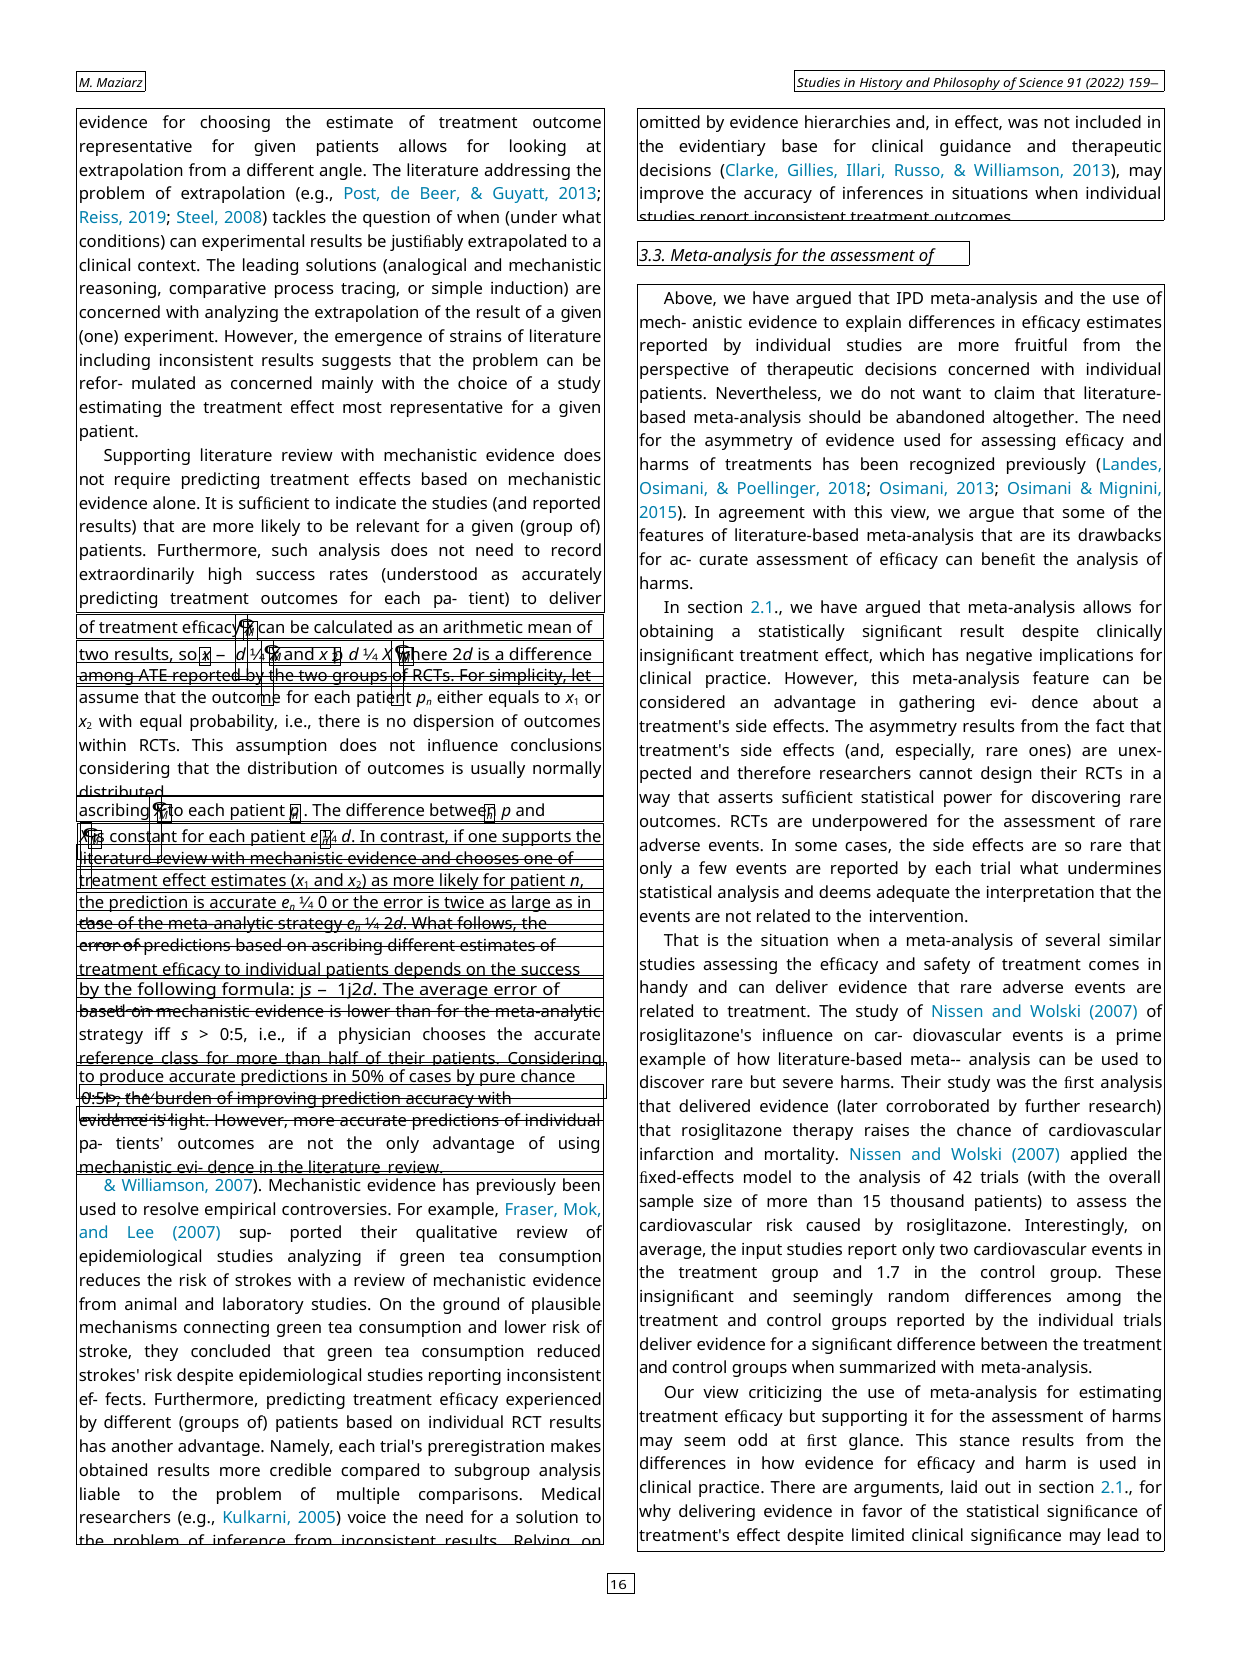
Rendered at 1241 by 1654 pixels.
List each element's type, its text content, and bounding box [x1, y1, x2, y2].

text Studies in History and Philosophy of Science 91 (2022) 159–167 [797, 74, 1164, 91]
text case of the meta-analytic strategy en ¼ 2d. What follows, the average [78, 912, 603, 931]
text the prediction is accurate en ¼ 0 or the error is twice as large as in the [78, 890, 603, 910]
text In section 2.1., we have argued that meta-analysis allows for obtaining a statistically signiﬁcant result despite clinically insigniﬁcant treatment effect, which has negative implications for clinical practice. However, this meta-analysis feature can be considered an advantage in gathering evi- dence about a treatment's side effects. The asymmetry results from the fact that treatment's side effects (and, especially, rare ones) are unex- pected and therefore researchers cannot design their RCTs in a way that asserts sufﬁcient statistical power for discovering rare outcomes. RCTs are underpowered for the assessment of rare adverse events. In some cases, the side effects are so rare that only a few events are reported by each trial what undermines statistical analysis and deems adequate the interpretation that the events are not related to the intervention. [639, 596, 1162, 927]
text two results, so x - d ¼ X and x þ d ¼ X where 2d is a difference [78, 642, 261, 662]
text Such analysis, relying not only on difference-making but also mech- anistic evidence, could warrant causal conclusions (Russo & Williamson, 2007). Mechanistic evidence has previously been used to resolve empirical controversies. For example, Fraser, Mok, and Lee (2007) sup- ported their qualitative review of epidemiological studies analyzing if green tea consumption reduces the risk of strokes with a review of mechanistic evidence from animal and laboratory studies. On the ground of plausible mechanisms connecting green tea consumption and lower risk of stroke, they concluded that green tea consumption reduced strokes' risk despite epidemiological studies reporting inconsistent ef- fects. Furthermore, predicting treatment efﬁcacy experienced by different (groups of) patients based on individual RCT results has another advantage. Namely, each trial's preregistration makes obtained results more credible compared to subgroup analysis liable to the problem of multiple comparisons. Medical researchers (e.g., Kulkarni, 2005) voice the need for a solution to the problem of inference from inconsistent results. Relying on mechanistic evidence, which has previously been [78, 1174, 602, 1544]
text literature review with mechanistic evidence and chooses one of the two [78, 847, 603, 866]
text X is constant for each patient e ¼ d. In contrast, if one supports the [92, 825, 603, 844]
text 165 [609, 1576, 634, 1593]
text two results, so x - d ¼ X and x þ d ¼ X where 2d is a difference [274, 642, 391, 662]
text c [393, 641, 403, 658]
text That is the situation when a meta-analysis of several similar studies assessing the efﬁcacy and safety of treatment comes in handy and can deliver evidence that rare adverse events are related to treatment. The study of Nissen and Wolski (2007) of rosiglitazone's inﬂuence on car- diovascular events is a prime example of how literature-based meta-- analysis can be used to discover rare but severe harms. Their study was the ﬁrst analysis that delivered evidence (later corroborated by further research) that rosiglitazone therapy raises the chance of cardiovascular infarction and mortality. Nissen and Wolski (2007) applied the ﬁxed-effects model to the analysis of 42 trials (with the overall sample size of more than 15 thousand patients) to assess the cardiovascular risk caused by rosiglitazone. Interestingly, on average, the input studies report only two cardiovascular events in the treatment group and 1.7 in the control group. These insigniﬁcant and seemingly random differences among the treatment and control groups reported by the individual trials deliver evidence for a signiﬁcant difference between the treatment and control groups when summarized with meta-analysis. [639, 929, 1162, 1379]
text c [263, 641, 273, 658]
picture [421, 187, 426, 197]
text n [292, 807, 300, 822]
text based on mechanistic evidence is lower than for the meta-analytic strategy iff s > 0:5, i.e., if a physician chooses the accurate reference class for more than half of their patients. Considering that one can expect [78, 999, 602, 1062]
text M [90, 833, 101, 844]
text of treatment efﬁcacy X can be calculated as an arithmetic mean of the [248, 616, 603, 638]
text 0:5Þ, the burden of improving prediction accuracy with mechanistic [81, 1086, 603, 1106]
text error of predictions based on ascribing different estimates of treatment efﬁcacy to individual patients depends on the success rate s and is given [78, 934, 602, 975]
text 1 [201, 649, 209, 662]
text evidence for choosing the estimate of treatment outcome representative for given patients allows for looking at extrapolation from a different angle. The literature addressing the problem of extrapolation (e.g., Post, de Beer, & Guyatt, 2013; Reiss, 2019; Steel, 2008) tackles the question of when (under what conditions) can experimental results be justiﬁably extrapolated to a clinical context. The leading solutions (analogical and mechanistic reasoning, comparative process tracing, or simple induction) are concerned with analyzing the extrapolation of the result of a given (one) experiment. However, the emergence of strains of literature including inconsistent results suggests that the problem can be refor- mulated as concerned mainly with the choice of a study estimating the treatment effect most representative for a given patient. [78, 111, 602, 442]
text M [159, 807, 171, 822]
text Our view criticizing the use of meta-analysis for estimating treatment efﬁcacy but supporting it for the assessment of harms may seem odd at ﬁrst glance. This stance results from the differences in how evidence for efﬁcacy and harm is used in clinical practice. There are arguments, laid out in section 2.1., for why delivering evidence in favor of the statistical signiﬁcance of treatment's effect despite limited clinical signiﬁcance may lead to undertaking therapeutic decisions that are not beneﬁcial for pa- tients. In contrast, discovering adverse effects improves the quality of therapeutic decisions even if these effects are very rare. The reason is that those therapeutic decisions (should) result from a careful consideration of the ratio of beneﬁts to harms and while evidence for limited efﬁcacy and unknown harms may lead decision-makers to prescribe treatments, delivering evidence for the frequency of adverse events when evidence for beneﬁts is held constant improves the quality of decisions. The following two situations can exemplify this. First, there is a treatment t (e.g., an antidepressant) that is shown to make a limited difference with unknown adverse effects. Second, a treatment t with limited efﬁcacy is shown to cause (possibly very rare) adverse events. In the ﬁrst situation, a [639, 1381, 1162, 1551]
text treatment effect estimates (x1 and x2) as more likely for patient n, either [78, 868, 603, 888]
text by the following formula: js - 1j2d. The average error of predictions [78, 978, 603, 997]
text 3.3. Meta-analysis for the assessment of harms [639, 243, 969, 265]
text assume that the outcome for each patient pn either equals to x1 or x2 with equal probability, i.e., there is no dispersion of outcomes within RCTs. This assumption does not inﬂuence conclusions considering that the distribution of outcomes is usually normally distributed. [78, 686, 602, 795]
text two results, so x - d ¼ X and x þ d ¼ X where 2d is a difference [404, 642, 603, 662]
text M [245, 624, 257, 639]
text among ATE reported by the two groups of RCTs. For simplicity, let us [78, 664, 603, 683]
text M [401, 650, 413, 662]
text c [82, 823, 91, 841]
text of treatment efﬁcacy X can be calculated as an arithmetic mean of the [78, 616, 235, 638]
text to produce accurate predictions in 50% of cases by pure chance alone (s ¼ [78, 1064, 606, 1098]
text n [486, 807, 494, 822]
text omitted by evidence hierarchies and, in effect, was not included in the evidentiary base for clinical guidance and therapeutic decisions (Clarke, Gillies, Illari, Russo, & Williamson, 2013), may improve the accuracy of inferences in situations when individual studies report inconsistent treatment outcomes. [639, 111, 1162, 220]
text ascribing X to each patient p . The difference between p and prediction [78, 799, 603, 821]
text M. Maziarz [78, 74, 145, 91]
picture [847, 164, 851, 174]
text Supporting literature review with mechanistic evidence does not require predicting treatment effects based on mechanistic evidence alone. It is sufﬁcient to indicate the studies (and reported results) that are more likely to be relevant for a given (group of) patients. Furthermore, such analysis does not need to record extraordinarily high success rates (understood as accurately predicting treatment outcomes for each pa- tient) to deliver treatment outcomes for individual patients more accu- rately than those based on a meta-analytic average. Let us consider the following situation. There is a treatment t that is reported to have the efﬁcacy of x1 and x2 and the RCTs supporting both results are of similar quality and equal in number. In that situation, the meta-analytic estimate [78, 444, 602, 612]
text c [237, 615, 247, 632]
text M 2 [271, 649, 340, 662]
text n [322, 833, 330, 844]
text Above, we have argued that IPD meta-analysis and the use of mech- anistic evidence to explain differences in efﬁcacy estimates reported by individual studies are more fruitful from the perspective of therapeutic decisions concerned with individual patients. Nevertheless, we do not want to claim that literature-based meta-analysis should be abandoned altogether. The need for the asymmetry of evidence used for assessing efﬁcacy and harms of treatments has been recognized previously (Landes, Osimani, & Poellinger, 2018; Osimani, 2013; Osimani & Mignini, 2015). In agreement with this view, we argue that some of the features of literature-based meta-analysis that are its drawbacks for ac- curate assessment of efﬁcacy can beneﬁt the analysis of harms. [639, 286, 1162, 594]
text evidence is light. However, more accurate predictions of individual pa- tients’ outcomes are not the only advantage of using mechanistic evi- dence in the literature review. [78, 1108, 602, 1171]
